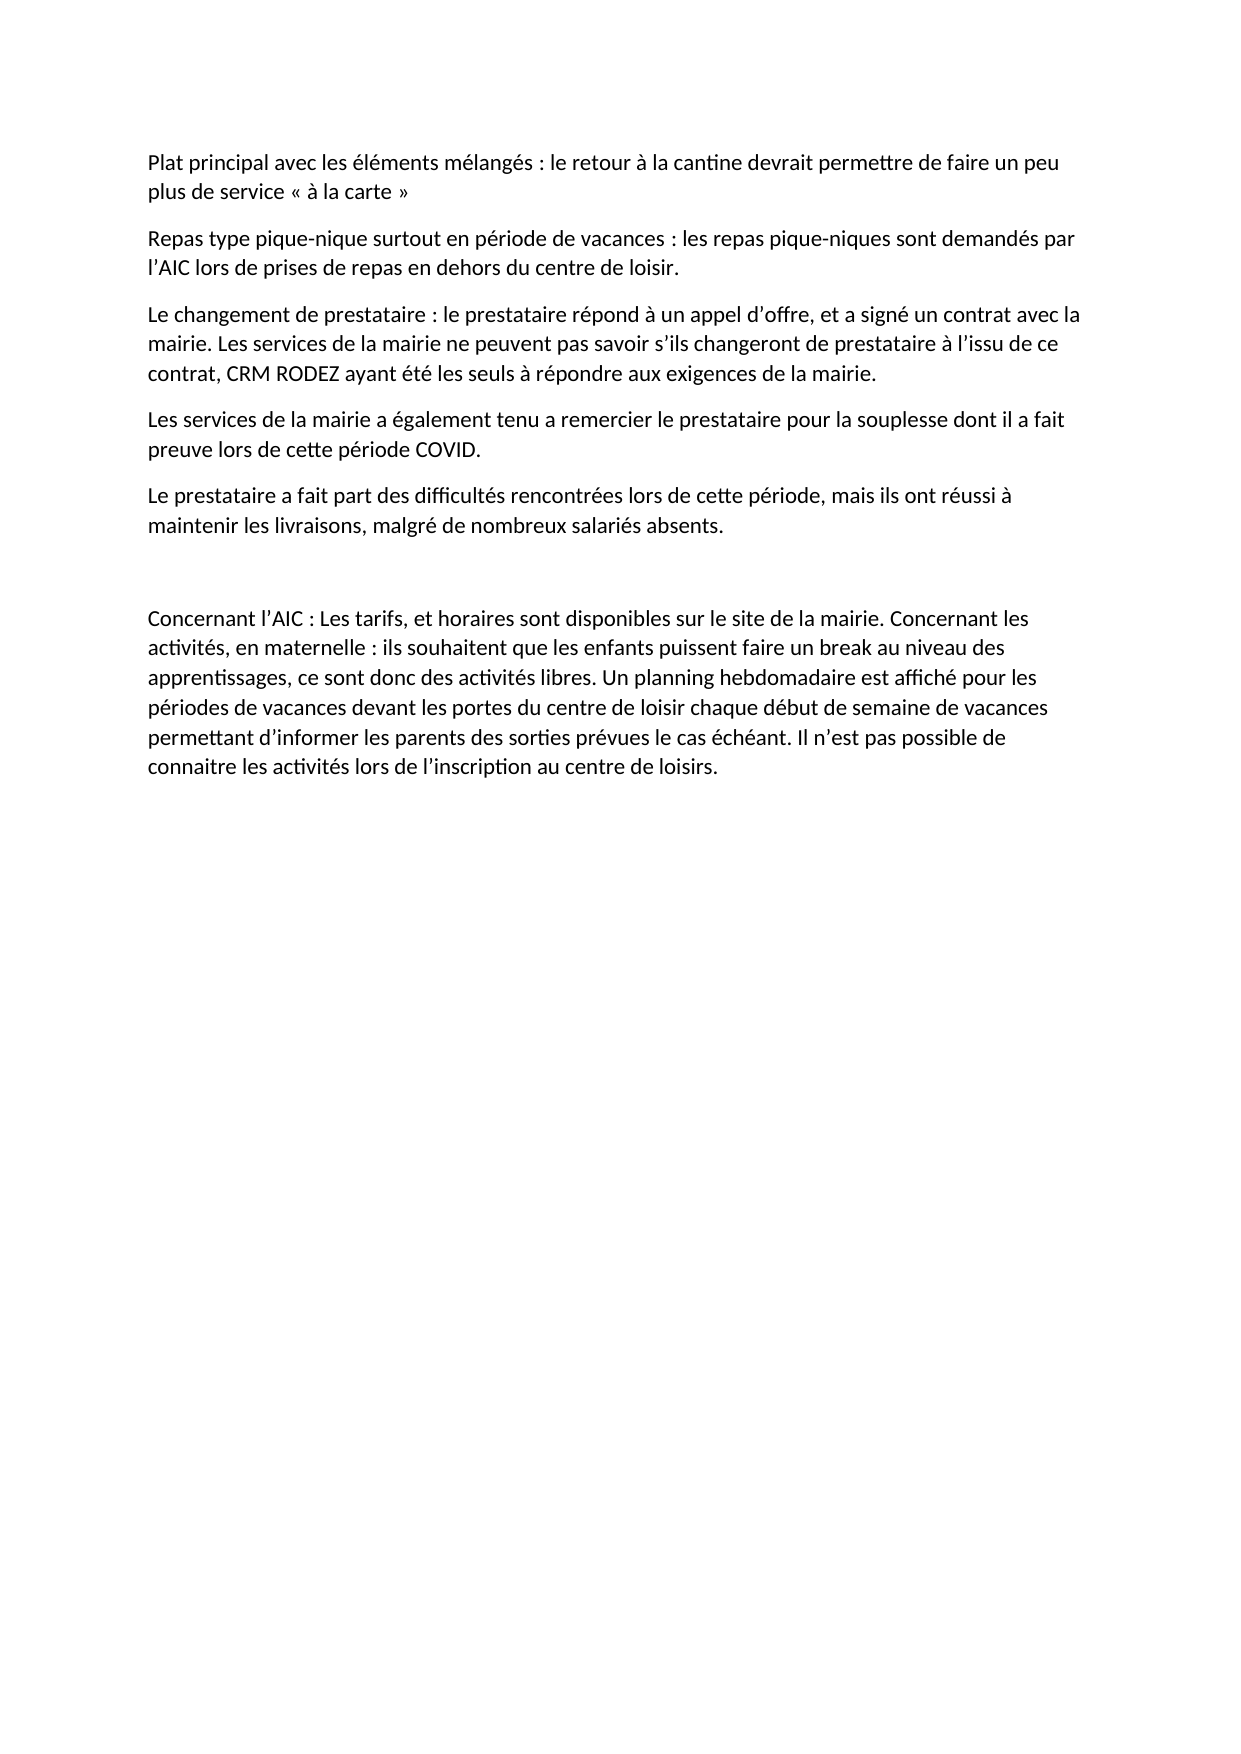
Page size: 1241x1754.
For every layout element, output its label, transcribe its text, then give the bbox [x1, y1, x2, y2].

text Concernant l’AIC : Les tarifs, et horaires sont disponibles sur le site de la mairie. Concernant les activités, en maternelle : ils souhaitent que les enfants puissent faire un break au niveau des apprentissages, ce sont donc des activités libres. Un planning hebdomadaire est affiché pour les périodes de vacances devant les portes du centre de loisir chaque début de semaine de vacances permettant d’informer les parents des sorties prévues le cas échéant. Il n’est pas possible de connaitre les activités lors de l’inscription au centre de loisirs. [148, 604, 1093, 780]
text Les services de la mairie a également tenu a remercier le prestataire pour la souplesse dont il a fait preuve lors de cette période COVID. [148, 405, 1093, 463]
text Le changement de prestataire : le prestataire répond à un appel d’offre, et a signé un contrat avec la mairie. Les services de la mairie ne peuvent pas savoir s’ils changeront de prestataire à l’issu de ce contrat, CRM RODEZ ayant été les seuls à répondre aux exigences de la mairie. [148, 300, 1093, 387]
text Repas type pique-nique surtout en période de vacances : les repas pique-niques sont demandés par l’AIC lors de prises de repas en dehors du centre de loisir. [148, 224, 1093, 281]
text Plat principal avec les éléments mélangés : le retour à la cantine devrait permettre de faire un peu plus de service « à la carte » [148, 148, 1093, 205]
text Le prestataire a fait part des difficultés rencontrées lors de cette période, mais ils ont réussi à maintenir les livraisons, malgré de nombreux salariés absents. [148, 481, 1093, 539]
